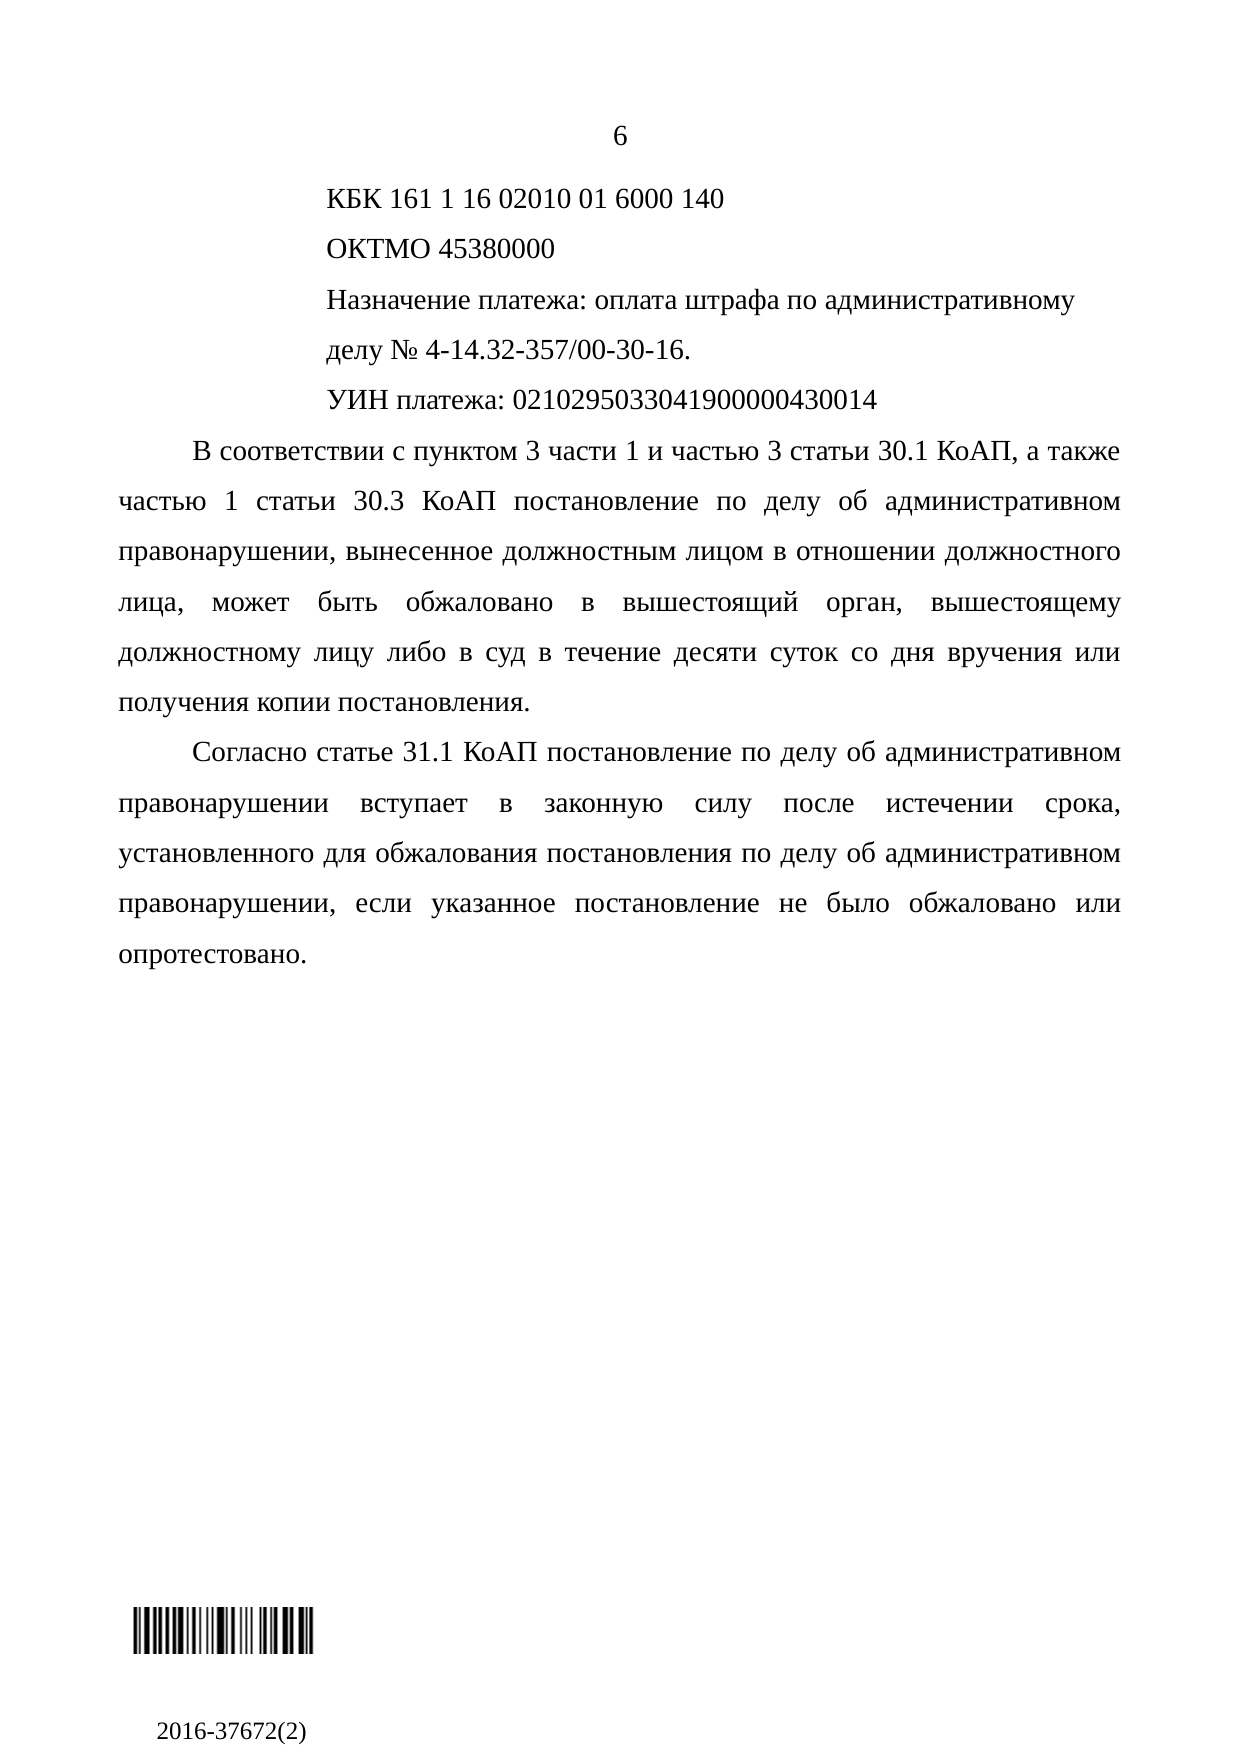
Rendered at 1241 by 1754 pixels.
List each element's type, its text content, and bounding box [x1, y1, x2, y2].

text ОКТМО 45380000 [326, 231, 1122, 265]
text УИН платежа: 0210295033041900000430014 [326, 382, 1122, 416]
picture [118, 1607, 331, 1654]
text КБК 161 1 16 02010 01 6000 140 [326, 181, 1122, 215]
text Согласно статье 31.1 КоАП постановление по делу об административном правонарушении вступает в законную силу после истечении срока, установленного для обжалования постановления по делу об административном правонарушении, если указанное постановление не было обжаловано или опротестовано. [118, 734, 1122, 969]
text В соответствии с пунктом 3 части 1 и частью 3 статьи 30.1 КоАП, а также частью 1 статьи 30.3 КоАП постановление по делу об административном правонарушении, вынесенное должностным лицом в отношении должностного лица, может быть обжаловано в вышестоящий орган, вышестоящему должностному лицу либо в суд в течение десяти суток со дня вручения или получения копии постановления. [118, 433, 1122, 718]
text Назначение платежа: оплата штрафа по административному делу № 4-14.32-357/00-30-16. [326, 282, 1122, 366]
